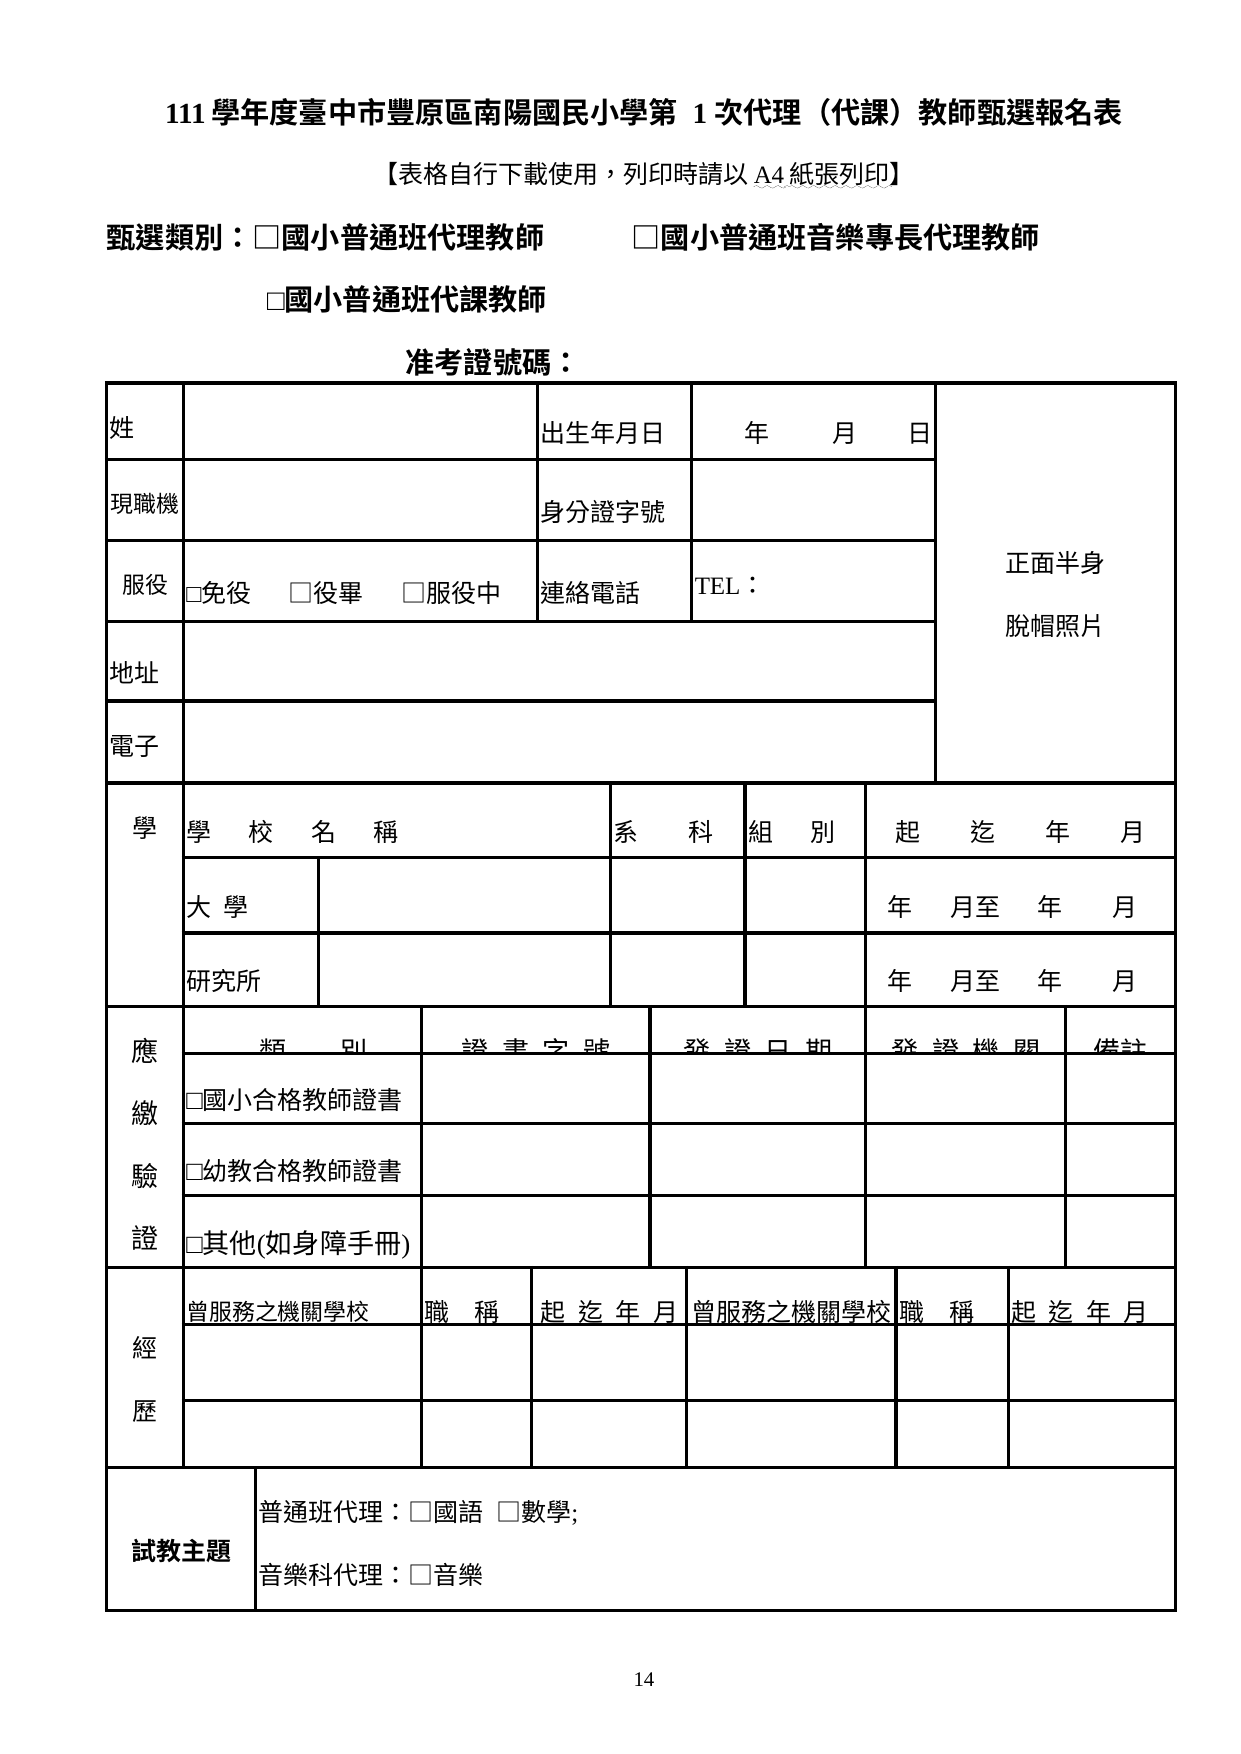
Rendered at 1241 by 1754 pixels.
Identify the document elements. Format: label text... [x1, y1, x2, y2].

table_cell 組 別 [747, 785, 864, 856]
table_cell 大 學 [185, 859, 317, 931]
table_cell 服役 情形 [108, 542, 182, 620]
table_cell 發 證 日 期 [652, 1008, 864, 1052]
table_cell 試教主題 [108, 1469, 254, 1608]
table_cell [688, 1402, 894, 1466]
table_cell TEL： 手機： [693, 542, 934, 620]
table_cell [185, 461, 536, 539]
table_cell [423, 1125, 648, 1194]
table_cell 身分證字號 [539, 461, 690, 539]
table_cell [185, 703, 934, 781]
table_header 年 月 日 [693, 385, 934, 458]
table_cell 現職機關學校 [108, 461, 182, 539]
table_cell 備註 [1067, 1008, 1174, 1052]
text 准考證號碼： [106, 319, 1064, 381]
table_cell 連絡電話 [539, 542, 690, 620]
table_cell [533, 1402, 685, 1466]
table_cell 學 校 名 稱 [185, 785, 609, 856]
text □國小普通班代課教師 [106, 256, 1181, 319]
table_header 姓 名 [108, 385, 182, 458]
table_cell [320, 859, 609, 931]
table_cell [1067, 1125, 1174, 1194]
table_cell 年 月至 年 月 [867, 935, 1174, 1005]
table_cell [652, 1197, 864, 1266]
table_cell [320, 935, 609, 1005]
table_cell [612, 935, 743, 1005]
table_header 出生年月日 [539, 385, 690, 458]
table_cell [1067, 1197, 1174, 1266]
table_cell [693, 461, 934, 539]
text 111學年度臺中市豐原區南陽國民小學第 1 次代理（代課）教師甄選報名表 [106, 90, 1181, 131]
table_cell 職 稱 [898, 1269, 1007, 1322]
table_cell [423, 1197, 648, 1266]
table_cell [898, 1402, 1007, 1466]
table_cell [1010, 1402, 1174, 1466]
table_cell [867, 1197, 1064, 1266]
table_cell 經 歷 [108, 1269, 182, 1466]
table_cell [185, 1326, 420, 1399]
table_cell [747, 859, 864, 931]
table_cell [867, 1125, 1064, 1194]
table_cell 發 證 機 關 [867, 1008, 1064, 1052]
table_cell [652, 1055, 864, 1122]
table_cell 證 書 字 號 [423, 1008, 648, 1052]
table_cell □其他(如身障手冊) [185, 1197, 420, 1266]
table_cell 曾服務之機關學校 [185, 1269, 420, 1322]
table_cell 研究所 [185, 935, 317, 1005]
table_cell [1010, 1326, 1174, 1399]
table_cell 年 月至 年 月 [867, 859, 1174, 931]
table_cell 起 迄 年 月 [533, 1269, 685, 1322]
table_cell 曾服務之機關學校 [688, 1269, 894, 1322]
table_cell [867, 1055, 1064, 1122]
table_cell [185, 623, 934, 699]
table_cell 學 歷 [108, 785, 182, 1005]
table_cell □免役 □役畢 □服役中 [185, 542, 536, 620]
table_cell 地址 [108, 623, 182, 699]
text 甄選類別：□國小普通班代理教師 □國小普通班音樂專長代理教師 [106, 194, 1181, 256]
table_cell [1067, 1055, 1174, 1122]
table_cell [423, 1402, 530, 1466]
table_cell □幼教合格教師證書 [185, 1125, 420, 1194]
table_cell 起 迄 年 月 [1010, 1269, 1174, 1322]
table_cell 起 迄 年 月 [867, 785, 1174, 856]
table_cell [423, 1326, 530, 1399]
table_cell □國小合格教師證書 [185, 1055, 420, 1122]
table_cell [688, 1326, 894, 1399]
table_cell 電子郵件 [108, 703, 182, 781]
table_cell 類 別 [185, 1008, 420, 1052]
table_cell [185, 1402, 420, 1466]
text 【表格自行下載使用，列印時請以A4紙張列印】 [106, 131, 1181, 194]
table_header 正面半身 脫帽照片 [937, 385, 1174, 781]
table_header [185, 385, 536, 458]
table_cell 系 科 [612, 785, 743, 856]
table_cell 普通班代理：□國語 □數學; 音樂科代理：□音樂 鐘點代課 ：□自然□社會□健體□閩南語 請勾選一個單元 [257, 1469, 1174, 1608]
table_cell [747, 935, 864, 1005]
table_cell 應 繳 驗 證 件 [108, 1008, 182, 1266]
table_cell [652, 1125, 864, 1194]
table_cell [898, 1326, 1007, 1399]
table_cell [533, 1326, 685, 1399]
table_cell [423, 1055, 648, 1122]
table_cell 職 稱 [423, 1269, 530, 1322]
table_cell [612, 859, 743, 931]
